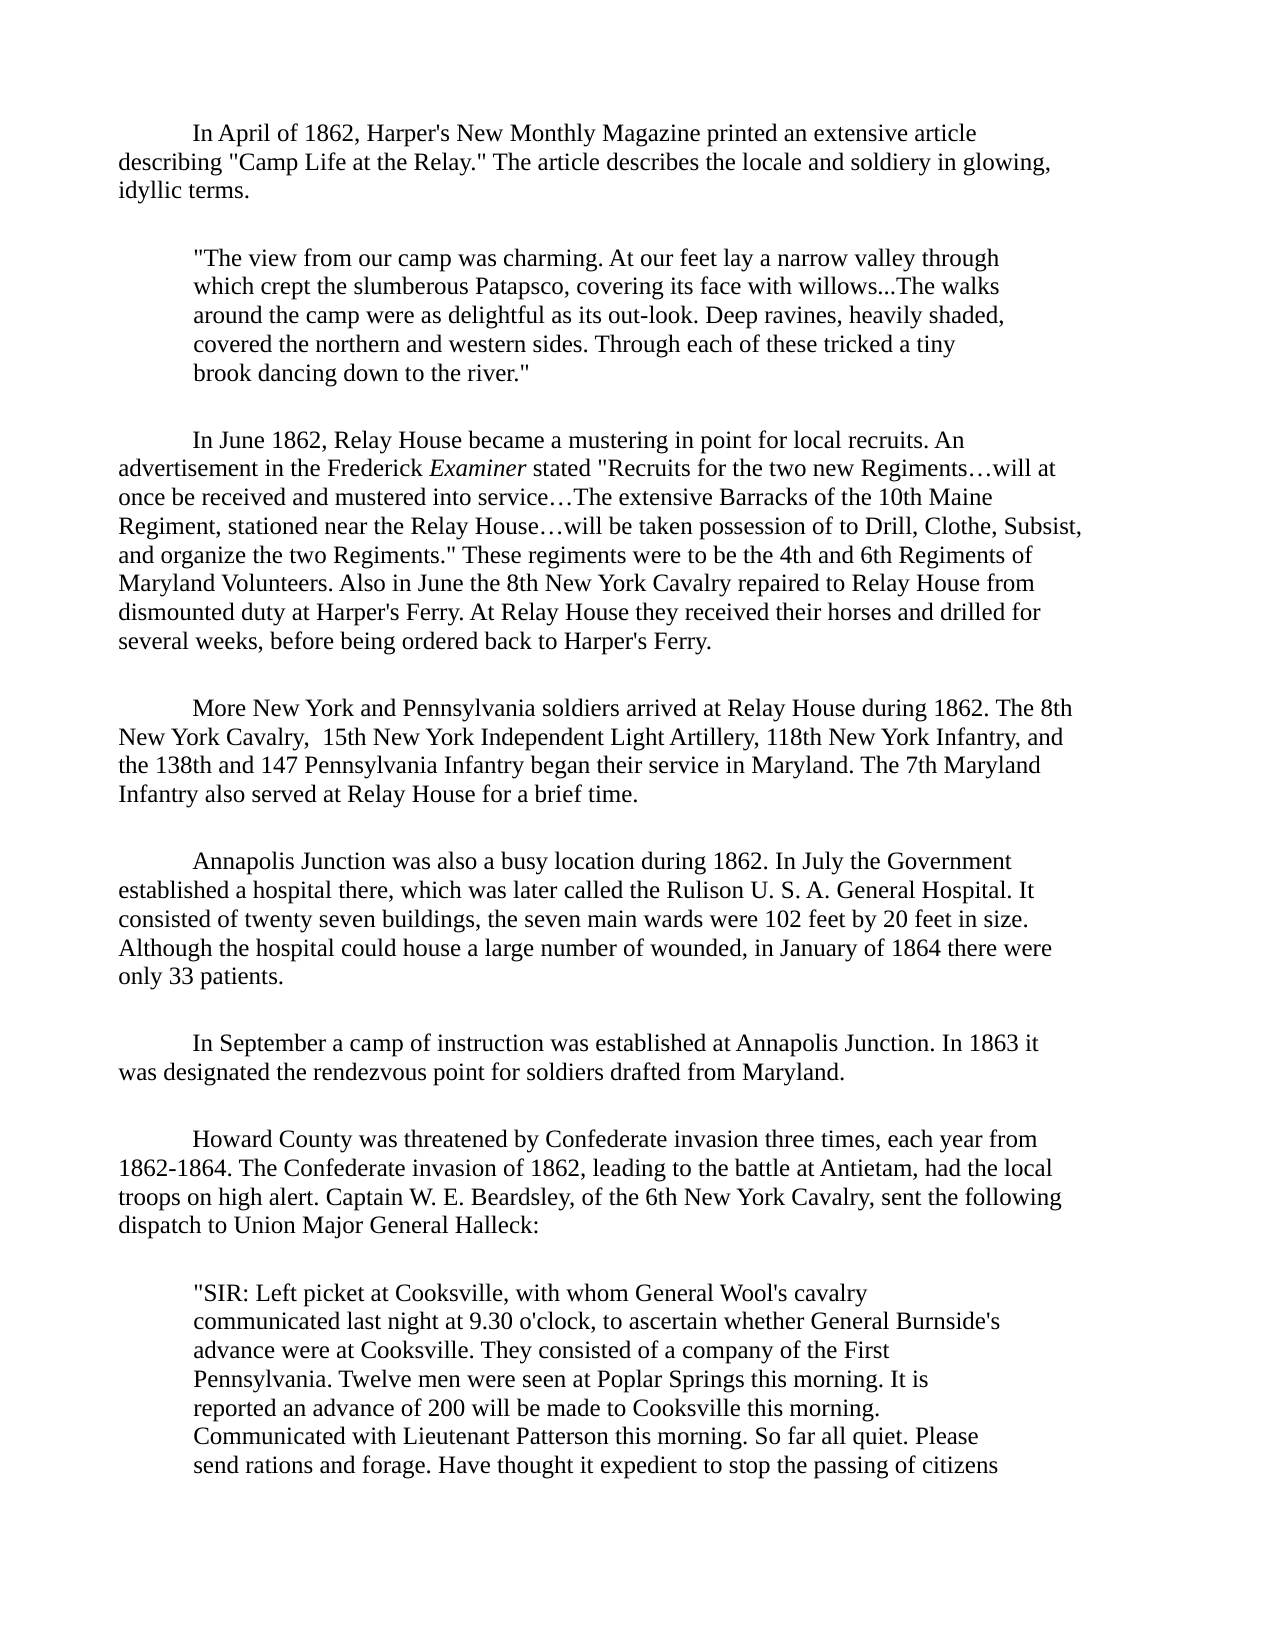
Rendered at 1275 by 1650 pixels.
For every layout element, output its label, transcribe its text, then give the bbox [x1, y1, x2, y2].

text In April of 1862, Harper's New Monthly Magazine printed an extensive article describing "Camp Life at the Relay." The article describes the locale and soldiery in glowing, idyllic terms. [118, 118, 1083, 204]
text "The view from our camp was charming. At our feet lay a narrow valley through which crept the slumberous Patapsco, covering its face with willows...The walks around the camp were as delightful as its out-look. Deep ravines, heavily shaded, covered the northern and western sides. Through each of these tricked a tiny brook dancing down to the river." [193, 243, 1018, 386]
text More New York and Pennsylvania soldiers arrived at Relay House during 1862. The 8th New York Cavalry, 15th New York Independent Light Artillery, 118th New York Infantry, and the 138th and 147 Pennsylvania Infantry began their service in Maryland. The 7th Maryland Infantry also served at Relay House for a brief time. [118, 693, 1083, 808]
text Annapolis Junction was also a busy location during 1862. In July the Government established a hospital there, which was later called the Rulison U. S. A. General Hospital. It consisted of twenty seven buildings, the seven main wards were 102 feet by 20 feet in size. Although the hospital could house a large number of wounded, in January of 1864 there were only 33 patients. [118, 846, 1083, 990]
text In September a camp of instruction was established at Annapolis Junction. In 1863 it was designated the rendezvous point for soldiers drafted from Maryland. [118, 1028, 1083, 1086]
text Howard County was threatened by Confederate invasion three times, each year from 1862-1864. The Confederate invasion of 1862, leading to the battle at Antietam, had the local troops on high alert. Captain W. E. Beardsley, of the 6th New York Cavalry, sent the following dispatch to Union Major General Halleck: [118, 1124, 1083, 1239]
text "SIR: Left picket at Cooksville, with whom General Wool's cavalry communicated last night at 9.30 o'clock, to ascertain whether General Burnside's advance were at Cooksville. They consisted of a company of the First Pennsylvania. Twelve men were seen at Poplar Springs this morning. It is reported an advance of 200 will be made to Cooksville this morning. Communicated with Lieutenant Patterson this morning. So far all quiet. Please send rations and forage. Have thought it expedient to stop the passing of citizens [193, 1278, 1018, 1479]
text In June 1862, Relay House became a mustering in point for local recruits. An advertisement in the Frederick Examiner stated "Recruits for the two new Regiments…will at once be received and mustered into service…The extensive Barracks of the 10th Maine Regiment, stationed near the Relay House…will be taken possession of to Drill, Clothe, Subsist, and organize the two Regiments." These regiments were to be the 4th and 6th Regiments of Maryland Volunteers. Also in June the 8th New York Cavalry repaired to Relay House from dismounted duty at Harper's Ferry. At Relay House they received their horses and drilled for several weeks, before being ordered back to Harper's Ferry. [118, 425, 1083, 655]
